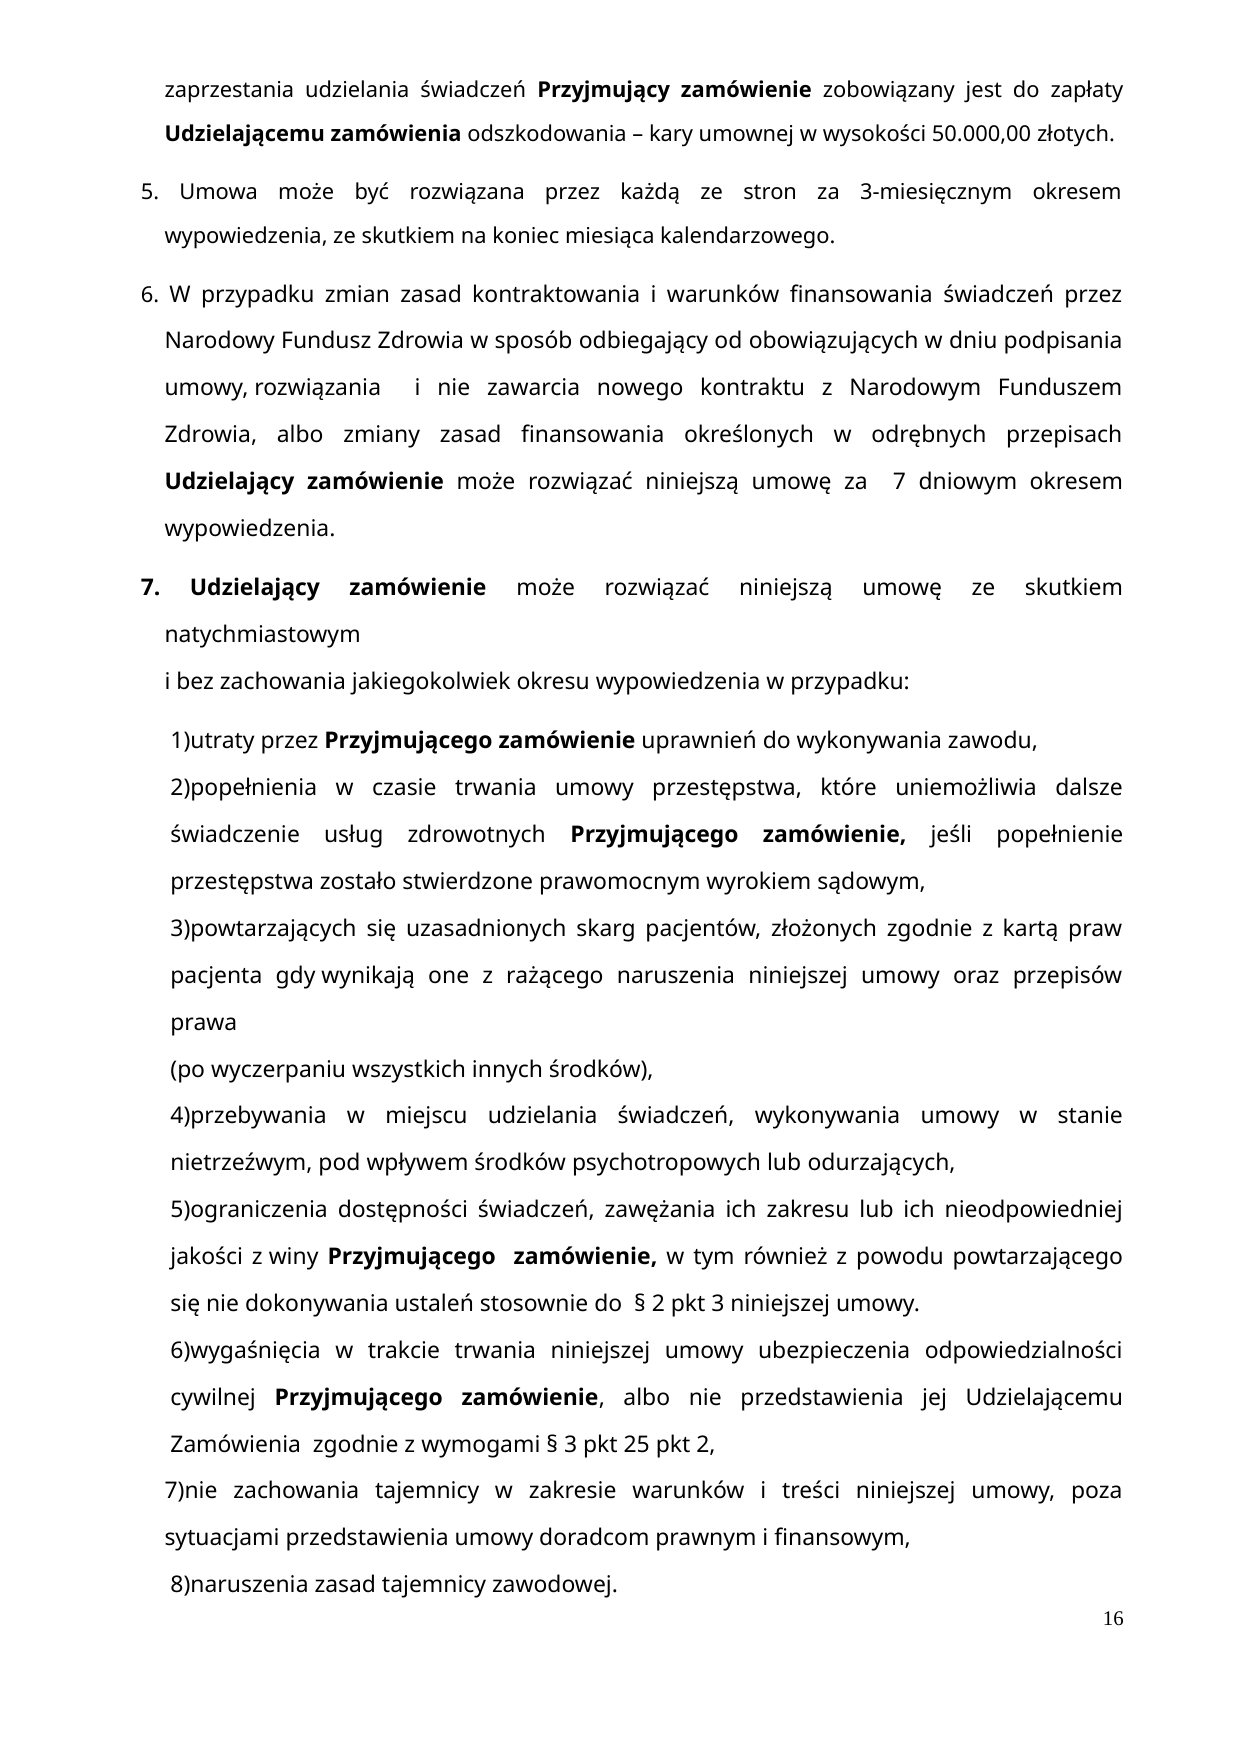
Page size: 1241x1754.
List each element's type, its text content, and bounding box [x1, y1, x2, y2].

text 6. W przypadku zmian zasad kontraktowania i warunków finansowania świadczeń przez Narodowy Fundusz Zdrowia w sposób odbiegający od obowiązujących w dniu podpisania umowy, rozwiązania i nie zawarcia nowego kontraktu z Narodowym Funduszem Zdrowia, albo zmiany zasad finansowania określonych w odrębnych przepisach Udzielający zamówienie może rozwiązać niniejszą umowę za 7 dniowym okresem wypowiedzenia. [141, 277, 1123, 543]
text 6)wygaśnięcia w trakcie trwania niniejszej umowy ubezpieczenia odpowiedzialności cywilnej Przyjmującego zamówienie, albo nie przedstawienia jej Udzielającemu Zamówienia zgodnie z wymogami § 3 pkt 25 pkt 2, [170, 1334, 1123, 1459]
text zaprzestania udzielania świadczeń Przyjmujący zamówienie zobowiązany jest do zapłaty Udzielającemu zamówienia odszkodowania – kary umownej w wysokości 50.000,00 złotych. [141, 74, 1123, 148]
text 2)popełnienia w czasie trwania umowy przestępstwa, które uniemożliwia dalsze świadczenie usług zdrowotnych Przyjmującego zamówienie, jeśli popełnienie przestępstwa zostało stwierdzone prawomocnym wyrokiem sądowym, [170, 771, 1123, 896]
text 5. Umowa może być rozwiązana przez każdą ze stron za 3-miesięcznym okresem wypowiedzenia, ze skutkiem na koniec miesiąca kalendarzowego. [141, 176, 1123, 250]
text 5)ograniczenia dostępności świadczeń, zawężania ich zakresu lub ich nieodpowiedniej jakości z winy Przyjmującego zamówienie, w tym również z powodu powtarzającego się nie dokonywania ustaleń stosownie do § 2 pkt 3 niniejszej umowy. [170, 1193, 1123, 1318]
text 7)nie zachowania tajemnicy w zakresie warunków i treści niniejszej umowy, poza sytuacjami przedstawienia umowy doradcom prawnym i finansowym, [164, 1474, 1123, 1552]
text 8)naruszenia zasad tajemnicy zawodowej. [170, 1568, 1123, 1599]
text 4)przebywania w miejscu udzielania świadczeń, wykonywania umowy w stanie nietrzeźwym, pod wpływem środków psychotropowych lub odurzających, [170, 1099, 1123, 1177]
text 7. Udzielający zamówienie może rozwiązać niniejszą umowę ze skutkiem natychmiastowym i bez zachowania jakiegokolwiek okresu wypowiedzenia w przypadku: [141, 571, 1123, 696]
text 3)powtarzających się uzasadnionych skarg pacjentów, złożonych zgodnie z kartą praw pacjenta gdy wynikają one z rażącego naruszenia niniejszej umowy oraz przepisów prawa (po wyczerpaniu wszystkich innych środków), [170, 912, 1123, 1084]
text 1)utraty przez Przyjmującego zamówienie uprawnień do wykonywania zawodu, [170, 724, 1123, 756]
